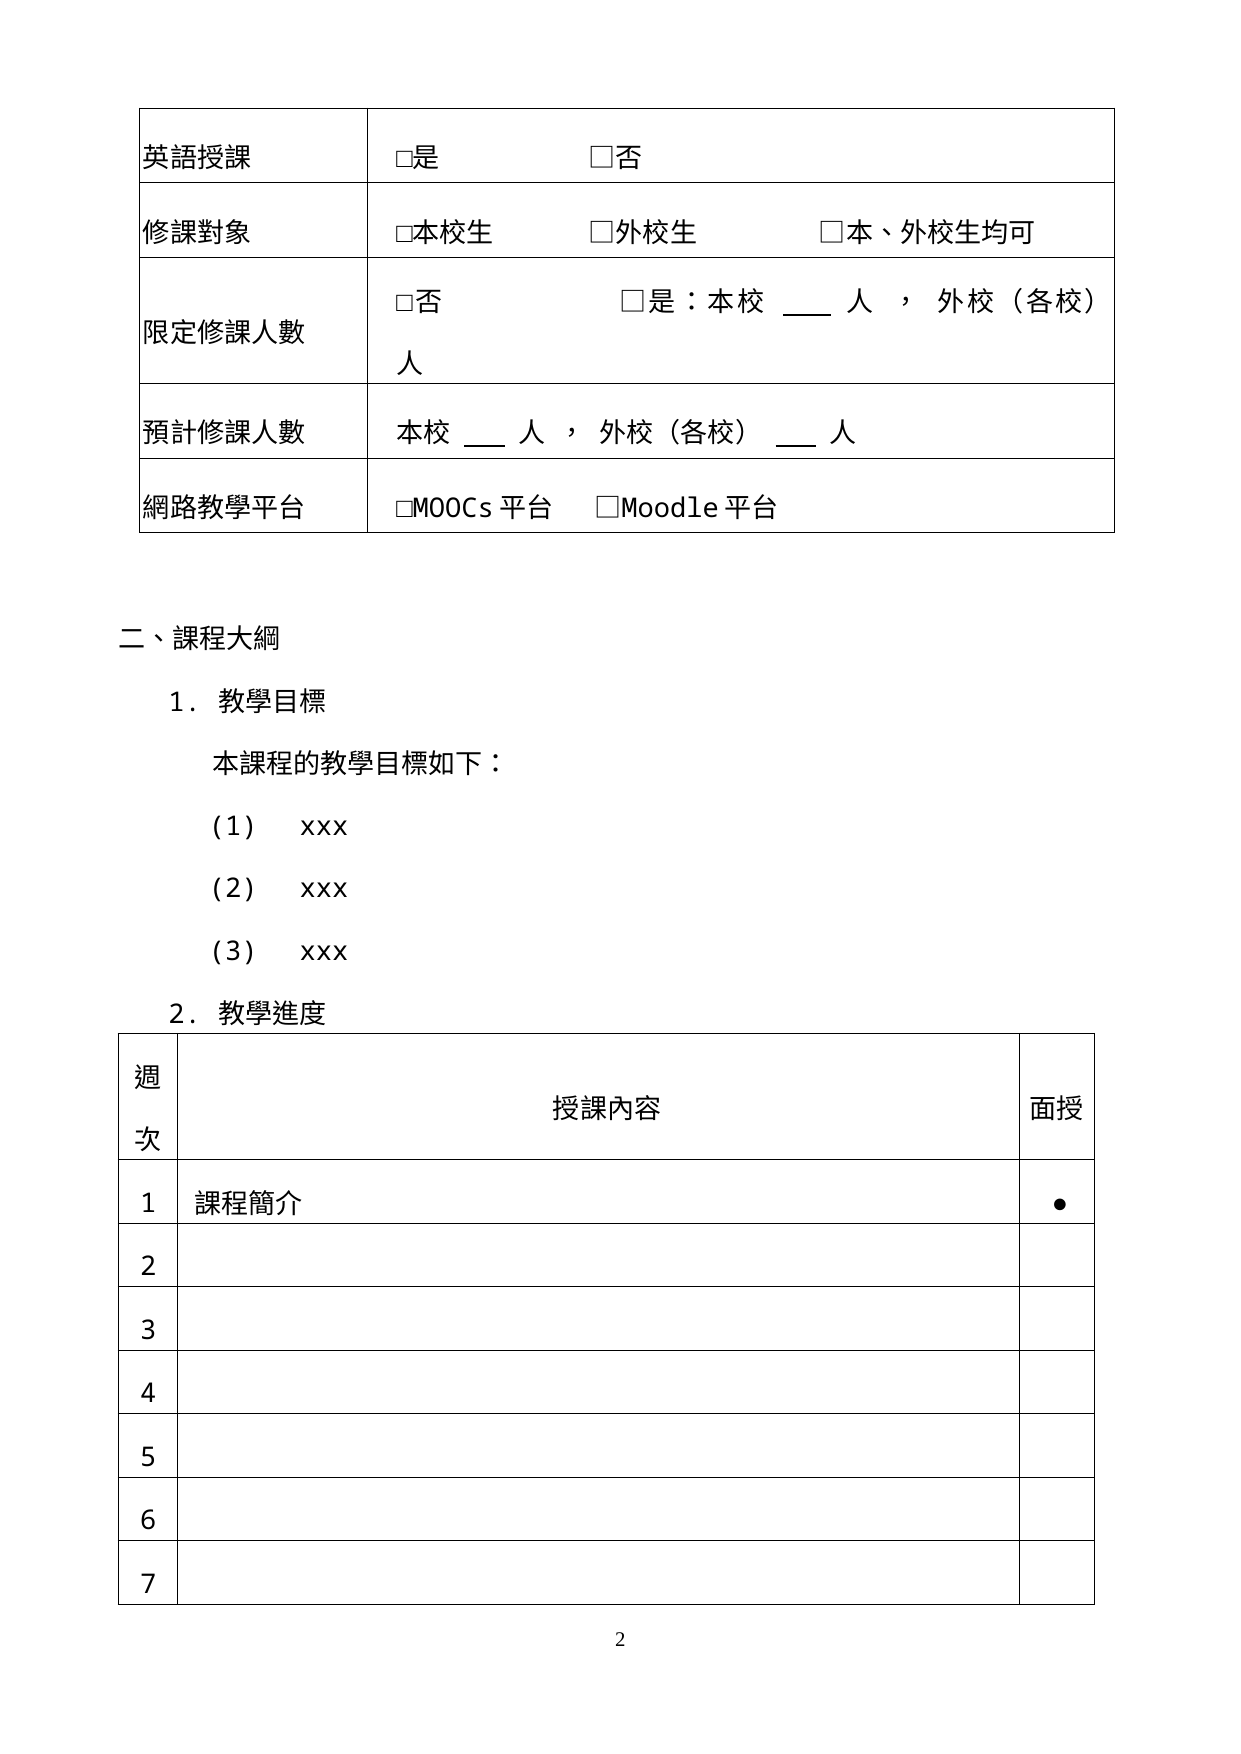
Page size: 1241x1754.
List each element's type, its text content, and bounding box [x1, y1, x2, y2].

table_cell 3 [119, 1287, 177, 1349]
table_cell 預計修課人數 [140, 384, 367, 457]
table_cell [178, 1541, 1019, 1604]
list 教學進度 [168, 970, 1122, 1033]
table_cell 5 [119, 1414, 177, 1477]
table_header 面授 [1020, 1034, 1094, 1159]
table_cell 課程簡介 [178, 1160, 1019, 1222]
table_header 週 次 [119, 1034, 177, 1159]
table_cell 限定修課人數 [140, 258, 367, 383]
text 本課程的教學目標如下： [212, 720, 1122, 783]
table_cell ● [1020, 1160, 1094, 1222]
list xxx [209, 845, 1122, 908]
table_cell [178, 1478, 1019, 1540]
table_cell 修課對象 [140, 183, 367, 257]
table_cell [1020, 1478, 1094, 1540]
table_cell [178, 1287, 1019, 1349]
table_cell □本校生 □外校生 □本、外校生均可 [368, 183, 1114, 257]
list 教學目標 [168, 658, 1122, 720]
list xxx [209, 908, 1122, 970]
table_cell [1020, 1414, 1094, 1477]
table_cell 7 [119, 1541, 177, 1604]
table_cell 網路教學平台 [140, 459, 367, 532]
table_cell 4 [119, 1351, 177, 1413]
table_cell [1020, 1351, 1094, 1413]
table_cell [1020, 1541, 1094, 1604]
table_cell [178, 1224, 1019, 1286]
table_cell □是 □否 [368, 109, 1114, 182]
table_cell □否 □是：本校 人 ， 外校（各校） 人 [368, 258, 1114, 383]
table_cell 本校 人 ， 外校（各校） 人 [368, 384, 1114, 457]
table_cell □MOOCs平台 □Moodle平台 [368, 459, 1114, 532]
table_cell 2 [119, 1224, 177, 1286]
table_cell 6 [119, 1478, 177, 1540]
table_cell [178, 1414, 1019, 1477]
list xxx [209, 783, 1122, 845]
table_cell [178, 1351, 1019, 1413]
text 二、課程大綱 [118, 595, 1122, 658]
table_cell 1 [119, 1160, 177, 1222]
table_cell [1020, 1224, 1094, 1286]
table_header 授課內容 [178, 1034, 1019, 1159]
table_cell [1020, 1287, 1094, 1349]
table_cell 英語授課 [140, 109, 367, 182]
